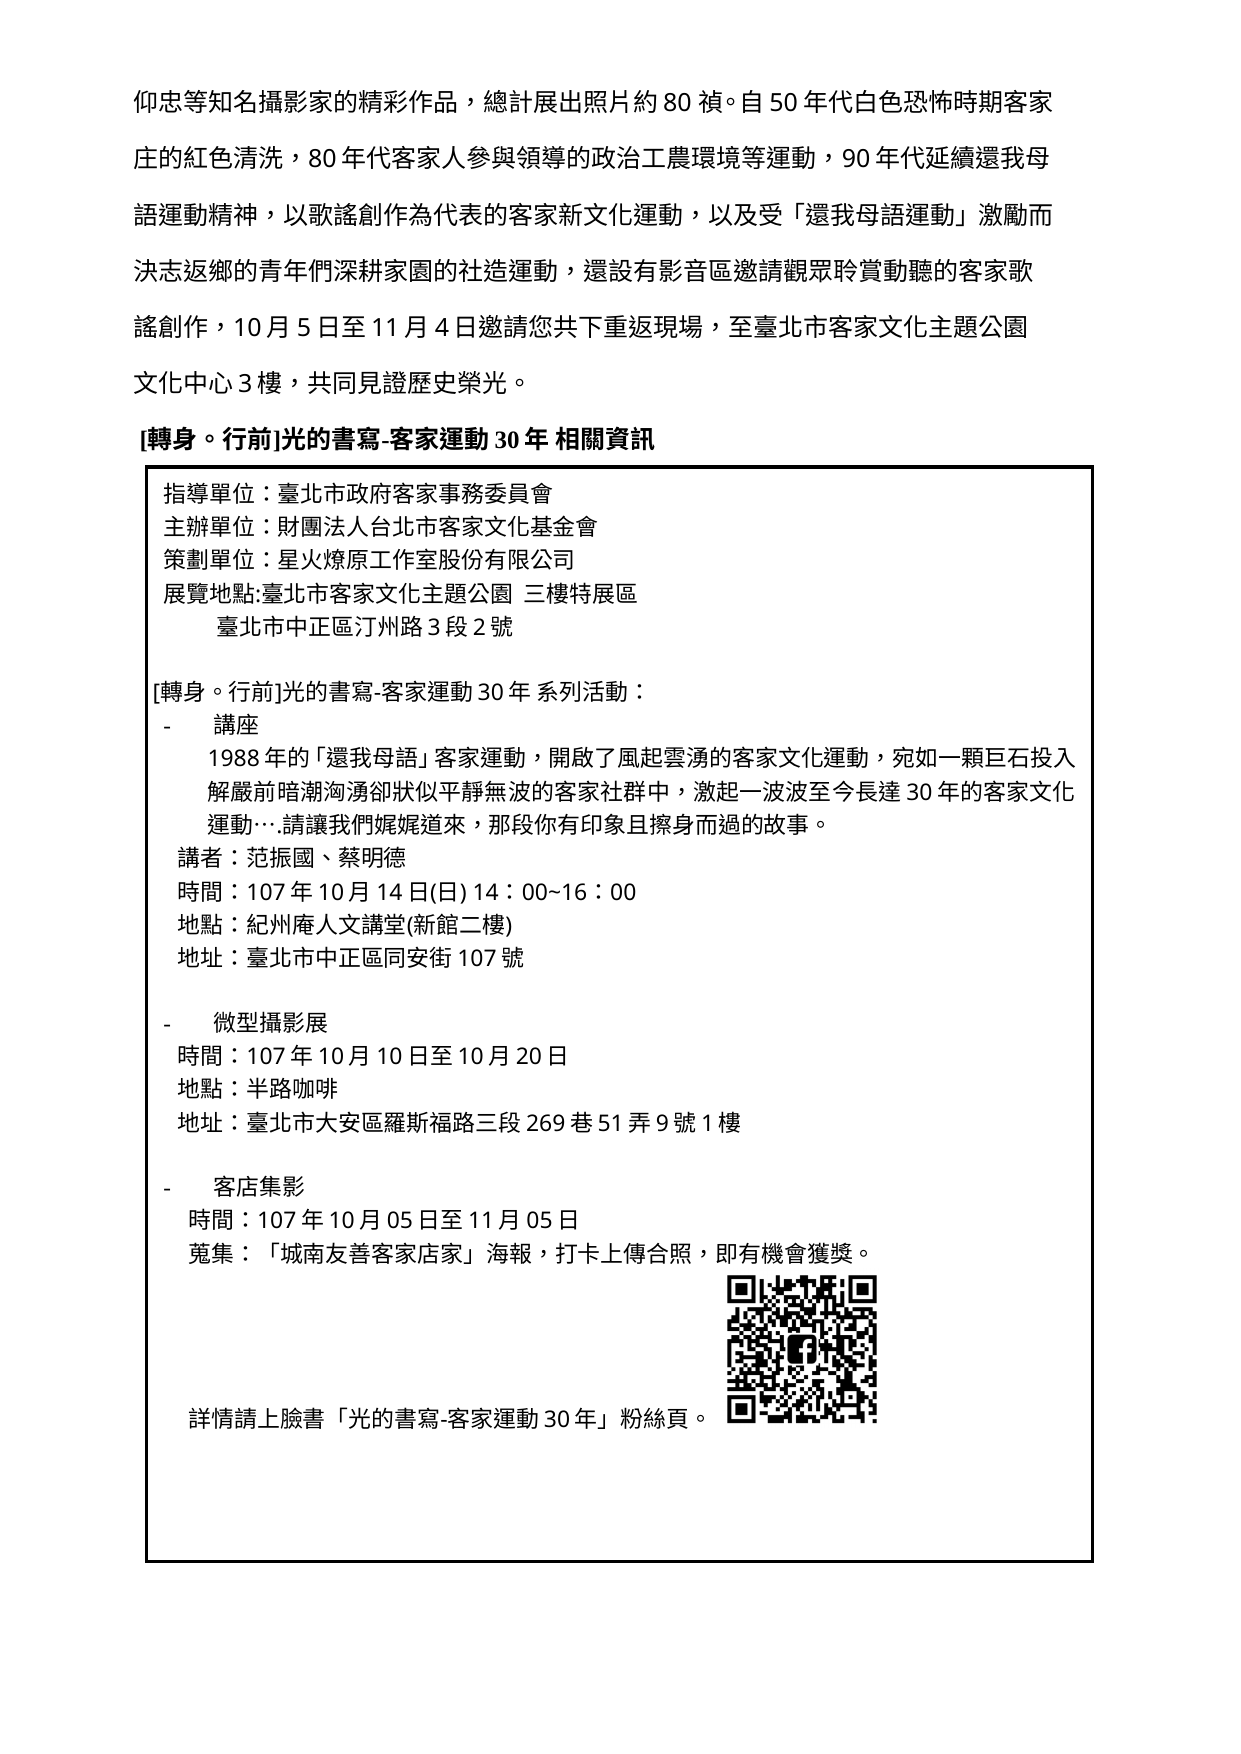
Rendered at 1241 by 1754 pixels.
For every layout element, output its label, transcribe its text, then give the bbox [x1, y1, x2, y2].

text 地點：紀州庵人文講堂(新館二樓) [177, 907, 1076, 940]
text 主辦單位：財團法人台北市客家文化基金會 [163, 509, 1076, 542]
text 講者：范振國、蔡明德 [177, 840, 1076, 873]
list 微型攝影展 [163, 1004, 1076, 1038]
text 展覽地點:臺北市客家文化主題公園 三樓特展區 [163, 576, 1076, 609]
text 1988年的「還我母語」客家運動，開啟了風起雲湧的客家文化運動，宛如一顆巨石投入解嚴前暗潮洶湧卻狀似平靜無波的客家社群中，激起一波波至今長達30年的客家文化運動….請讓我們娓娓道來，那段你有印象且擦身而過的故事。 [207, 740, 1076, 840]
picture [722, 1268, 880, 1428]
text 指導單位：臺北市政府客家事務委員會 [163, 476, 1076, 509]
list 講座 [163, 707, 1076, 740]
text 地址：臺北市中正區同安街107號 [177, 940, 1076, 973]
text 地址：臺北市大安區羅斯福路三段269巷51弄9號1樓 [177, 1104, 1076, 1138]
text 仰忠等知名攝影家的精彩作品，總計展出照片約80 禎。自50年代白色恐怖時期客家庄的紅色清洗，80年代客家人參與領導的政治工農環境等運動，90年代延續還我母語運動精神，以歌謠創作為代表的客家新文化運動，以及受「還我母語運動」激勵而決志返鄉的青年們深耕家園的社造運動，還設有影音區邀請觀眾聆賞動聽的客家歌謠創作，10月5日至11月4日邀請您共下重返現場，至臺北市客家文化主題公園文化中心3樓，共同見證歷史榮光。 [133, 82, 1053, 401]
text [轉身。行前]光的書寫-客家運動30年 相關資訊 [133, 419, 1053, 456]
text [轉身。行前]光的書寫-客家運動30年 系列活動： [152, 673, 1076, 707]
text 策劃單位：星火燎原工作室股份有限公司 [163, 542, 1076, 576]
list 客店集影 [163, 1169, 1076, 1202]
text 地點：半路咖啡 [177, 1071, 1076, 1104]
text 蒐集：「城南友善客家店家」海報，打卡上傳合照，即有機會獲獎。 [188, 1236, 1076, 1269]
text 時間：107年10月05日至11月05日 [188, 1202, 1076, 1236]
text 詳情請上臉書「光的書寫-客家運動30年」粉絲頁。 [188, 1269, 1076, 1434]
text 時間：107年10月14日(日) 14：00~16：00 [177, 873, 1076, 907]
text 臺北市中正區汀州路3段2號 [163, 609, 1076, 642]
text 時間：107年10月10日至10月20日 [177, 1038, 1076, 1071]
